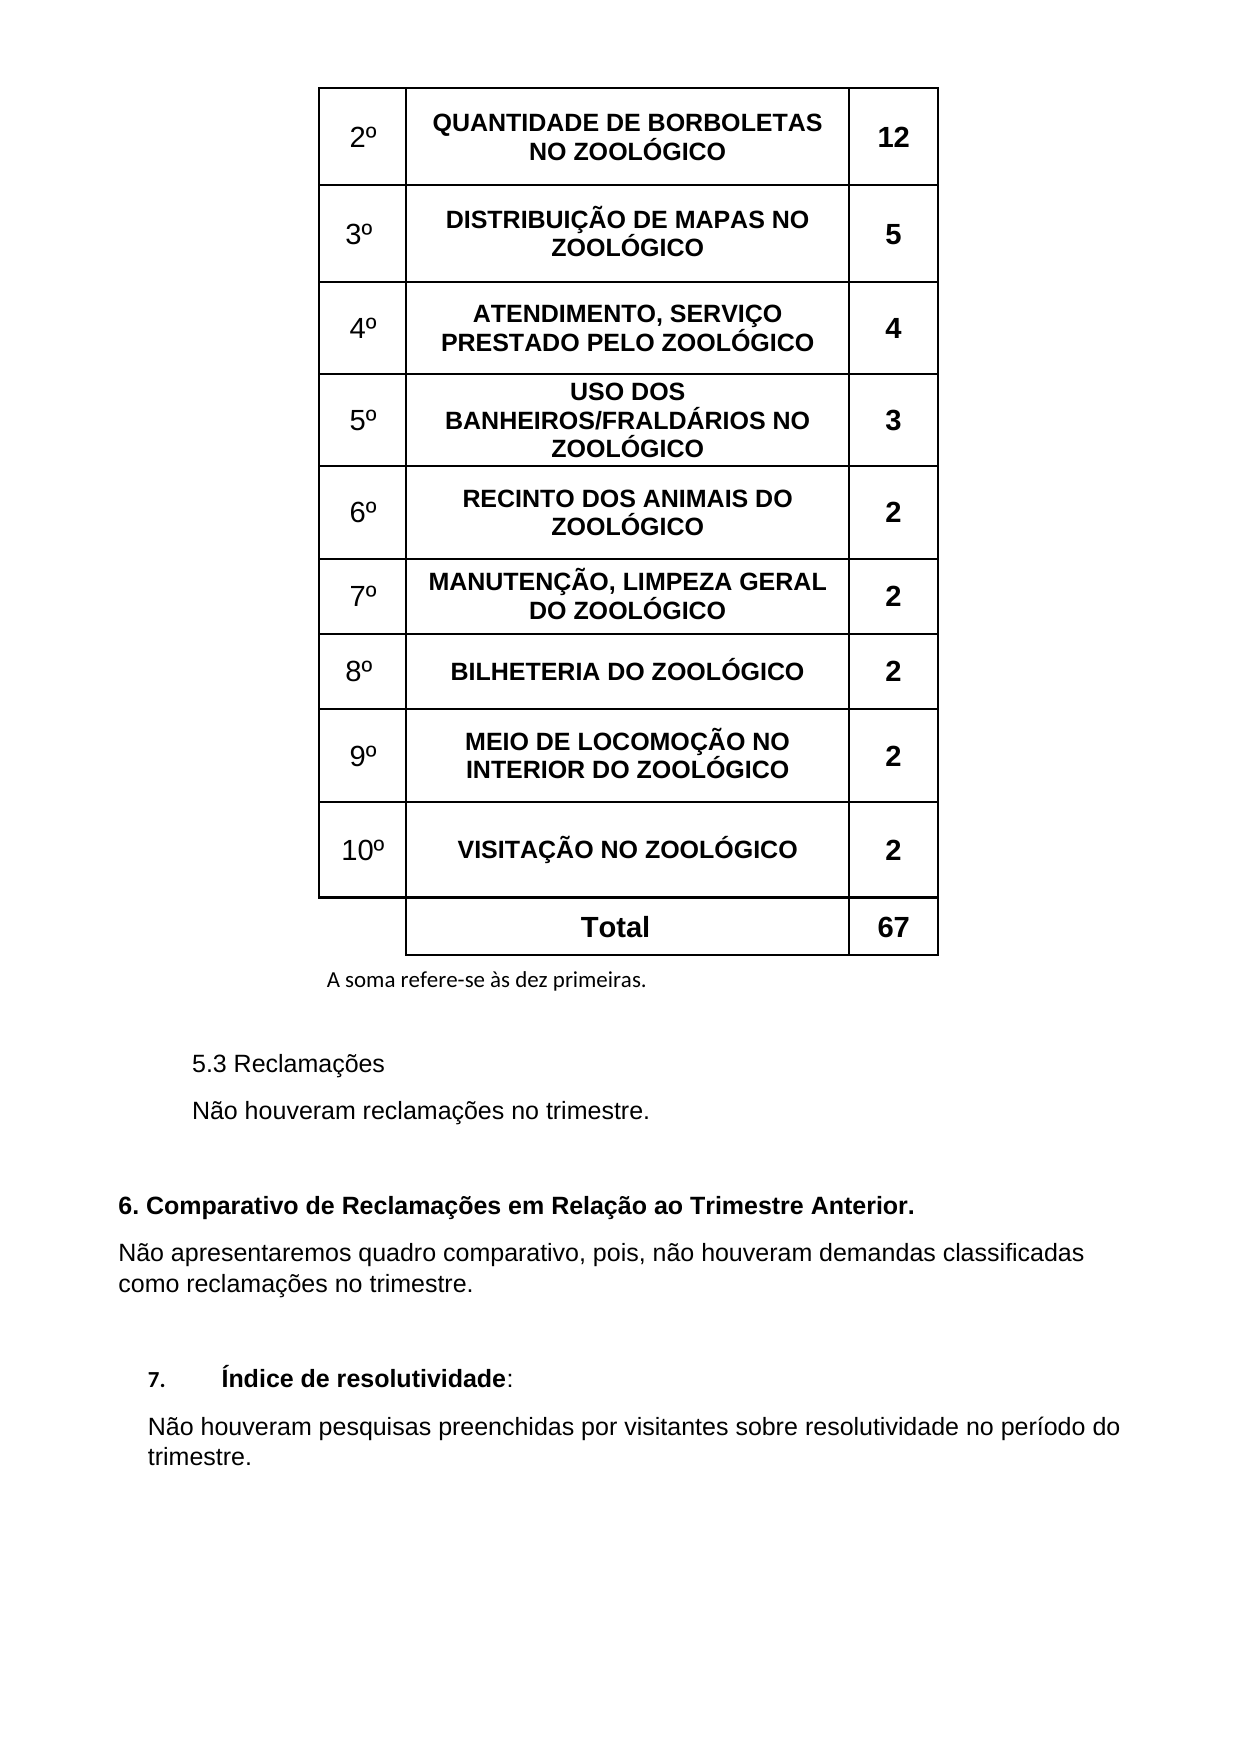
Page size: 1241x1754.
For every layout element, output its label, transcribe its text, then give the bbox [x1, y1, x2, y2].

table_cell [303, 465, 318, 557]
table_cell [303, 954, 319, 1001]
text Não apresentaremos quadro comparativo, pois, não houveram demandas classificadas como reclamações no trimestre. [118, 1238, 1122, 1298]
table_cell 5º [320, 375, 405, 465]
table_cell 3 [850, 375, 937, 465]
table_cell A soma refere-se às dez primeiras. [319, 954, 938, 1001]
table_cell 4º [320, 283, 405, 373]
table_cell 2 [850, 710, 937, 801]
table_cell 10º [320, 803, 405, 896]
table_cell [319, 899, 405, 954]
table_cell 2 [850, 635, 937, 707]
table_cell [303, 281, 318, 373]
table_cell DISTRIBUIÇÃO DE MAPAS NO ZOOLÓGICO [407, 186, 848, 281]
table_cell 3º [320, 186, 405, 281]
table_cell MANUTENÇÃO, LIMPEZA GERAL DO ZOOLÓGICO [407, 560, 848, 632]
table_cell 2 [850, 560, 937, 632]
table_cell 2º [320, 89, 405, 184]
table_cell 4 [850, 283, 937, 373]
table_cell [303, 801, 318, 896]
table_cell 9º [320, 710, 405, 801]
table_cell [303, 633, 318, 707]
table_cell [303, 184, 318, 281]
table_cell [303, 87, 318, 184]
table_cell 7º [320, 560, 405, 632]
table_cell 67 [850, 899, 937, 954]
table_cell 5 [850, 186, 937, 281]
table_cell MEIO DE LOCOMOÇÃO NO INTERIOR DO ZOOLÓGICO [407, 710, 848, 801]
list Índice de resolutividade: [148, 1364, 1122, 1393]
table_cell RECINTO DOS ANIMAIS DO ZOOLÓGICO [407, 467, 848, 557]
table_cell 8º [320, 635, 405, 707]
text 6. Comparativo de Reclamações em Relação ao Trimestre Anterior. [118, 1191, 1122, 1219]
table_cell BILHETERIA DO ZOOLÓGICO [407, 635, 848, 707]
table_cell Total [407, 899, 848, 954]
table_cell 2 [850, 803, 937, 896]
table_cell QUANTIDADE DE BORBOLETAS NO ZOOLÓGICO [407, 89, 848, 184]
text Não houveram reclamações no trimestre. [118, 1096, 1122, 1125]
table_cell [303, 373, 318, 465]
table_cell 2 [850, 467, 937, 557]
table_cell USO DOS BANHEIROS/FRALDÁRIOS NO ZOOLÓGICO [407, 375, 848, 465]
text 5.3 Reclamações [118, 1048, 1122, 1077]
list Não houveram pesquisas preenchidas por visitantes sobre resolutividade no período do trimestre. [148, 1411, 1122, 1471]
table_cell 12 [850, 89, 937, 184]
table_cell [303, 708, 318, 801]
table_cell 6º [320, 467, 405, 557]
table_cell VISITAÇÃO NO ZOOLÓGICO [407, 803, 848, 896]
table_cell [303, 896, 319, 954]
table_cell [303, 558, 318, 632]
table_cell ATENDIMENTO, SERVIÇO PRESTADO PELO ZOOLÓGICO [407, 283, 848, 373]
